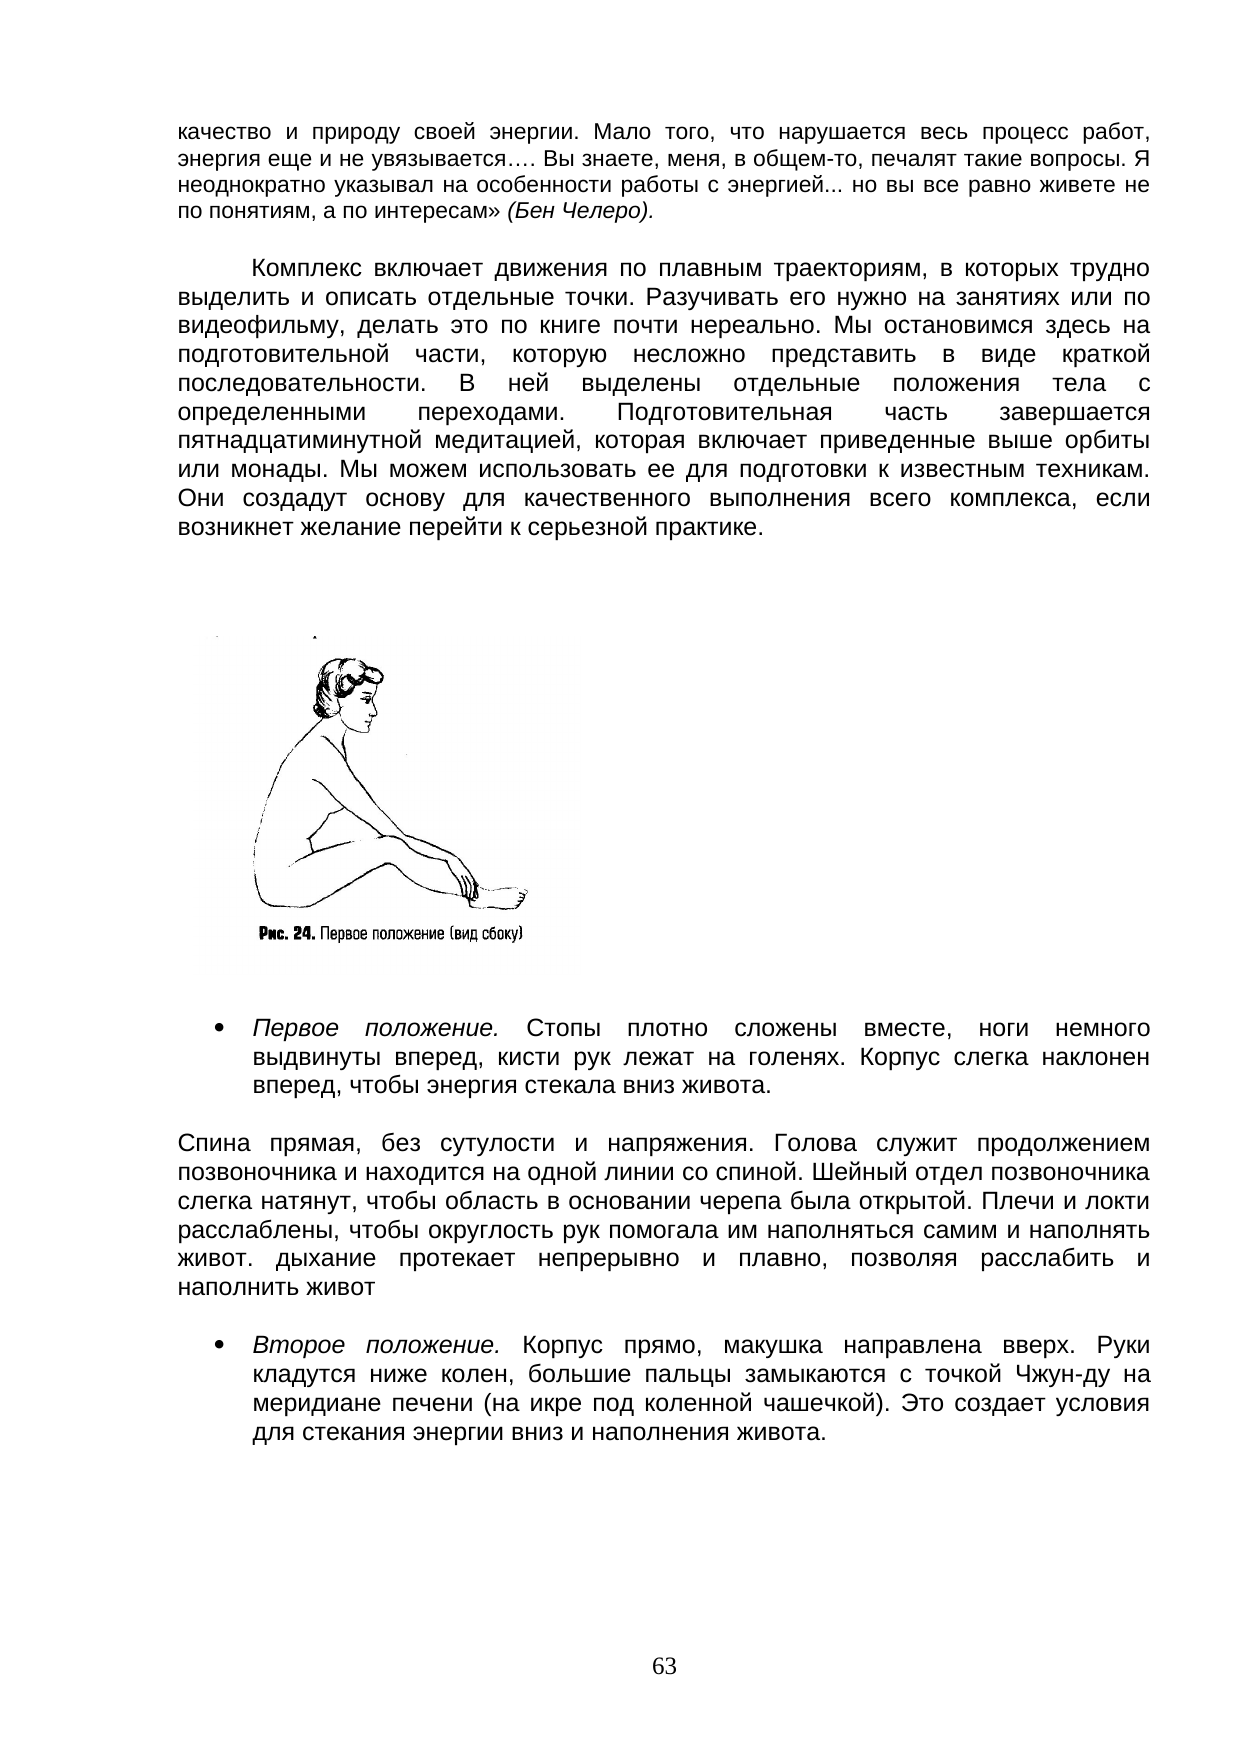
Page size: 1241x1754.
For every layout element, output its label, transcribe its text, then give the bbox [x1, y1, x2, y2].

list Первое положение. Стопы плотно сложены вместе, ноги немного выдвинуты вперед, кисти рук лежат на голенях. Корпус слегка наклонен вперед, чтобы энергия стекала вниз живота. [215, 1013, 1152, 1099]
picture [193, 636, 580, 975]
text Спина прямая, без сутулости и напряжения. Голова служит продолжением позвоночника и находится на одной линии со спиной. Шейный отдел позвоночника слегка натянут, чтобы область в основании черепа была открытой. Плечи и локти расслаблены, чтобы округлость рук помогала им наполняться самим и наполнять живот. дыхание протекает непрерывно и плавно, позволяя расслабить и наполнить живот [177, 1128, 1152, 1301]
text качество и природу своей энергии. Мало того, что нарушается весь процесс работ, энергия еще и не увязывается…. Вы знаете, меня, в общем-то, печалят такие вопросы. Я неоднократно указывал на особенности работы с энергией... но вы все равно живете не по понятиям, а по интересам» (Бен Челеро). [177, 118, 1152, 223]
list Второе положение. Корпус прямо, макушка направлена вверх. Руки кладутся ниже колен, большие пальцы замыкаются с точкой Чжун-ду на меридиане печени (на икре под коленной чашечкой). Это создает условия для стекания энергии вниз и наполнения живота. [215, 1330, 1152, 1445]
text Комплекс включает движения по плавным траекториям, в которых трудно выделить и описать отдельные точки. Разучивать его нужно на занятиях или по видеофильму, делать это по книге почти нереально. Мы остановимся здесь на подготовительной части, которую несложно представить в виде краткой последовательности. В ней выделены отдельные положения тела с определенными переходами. Подготовительная часть завершается пятнадцатиминутной медитацией, которая включает приведенные выше орбиты или монады. Мы можем использовать ее для подготовки к известным техникам. Они создадут основу для качественного выполнения всего комплекса, если возникнет желание перейти к серьезной практике. [177, 253, 1152, 540]
